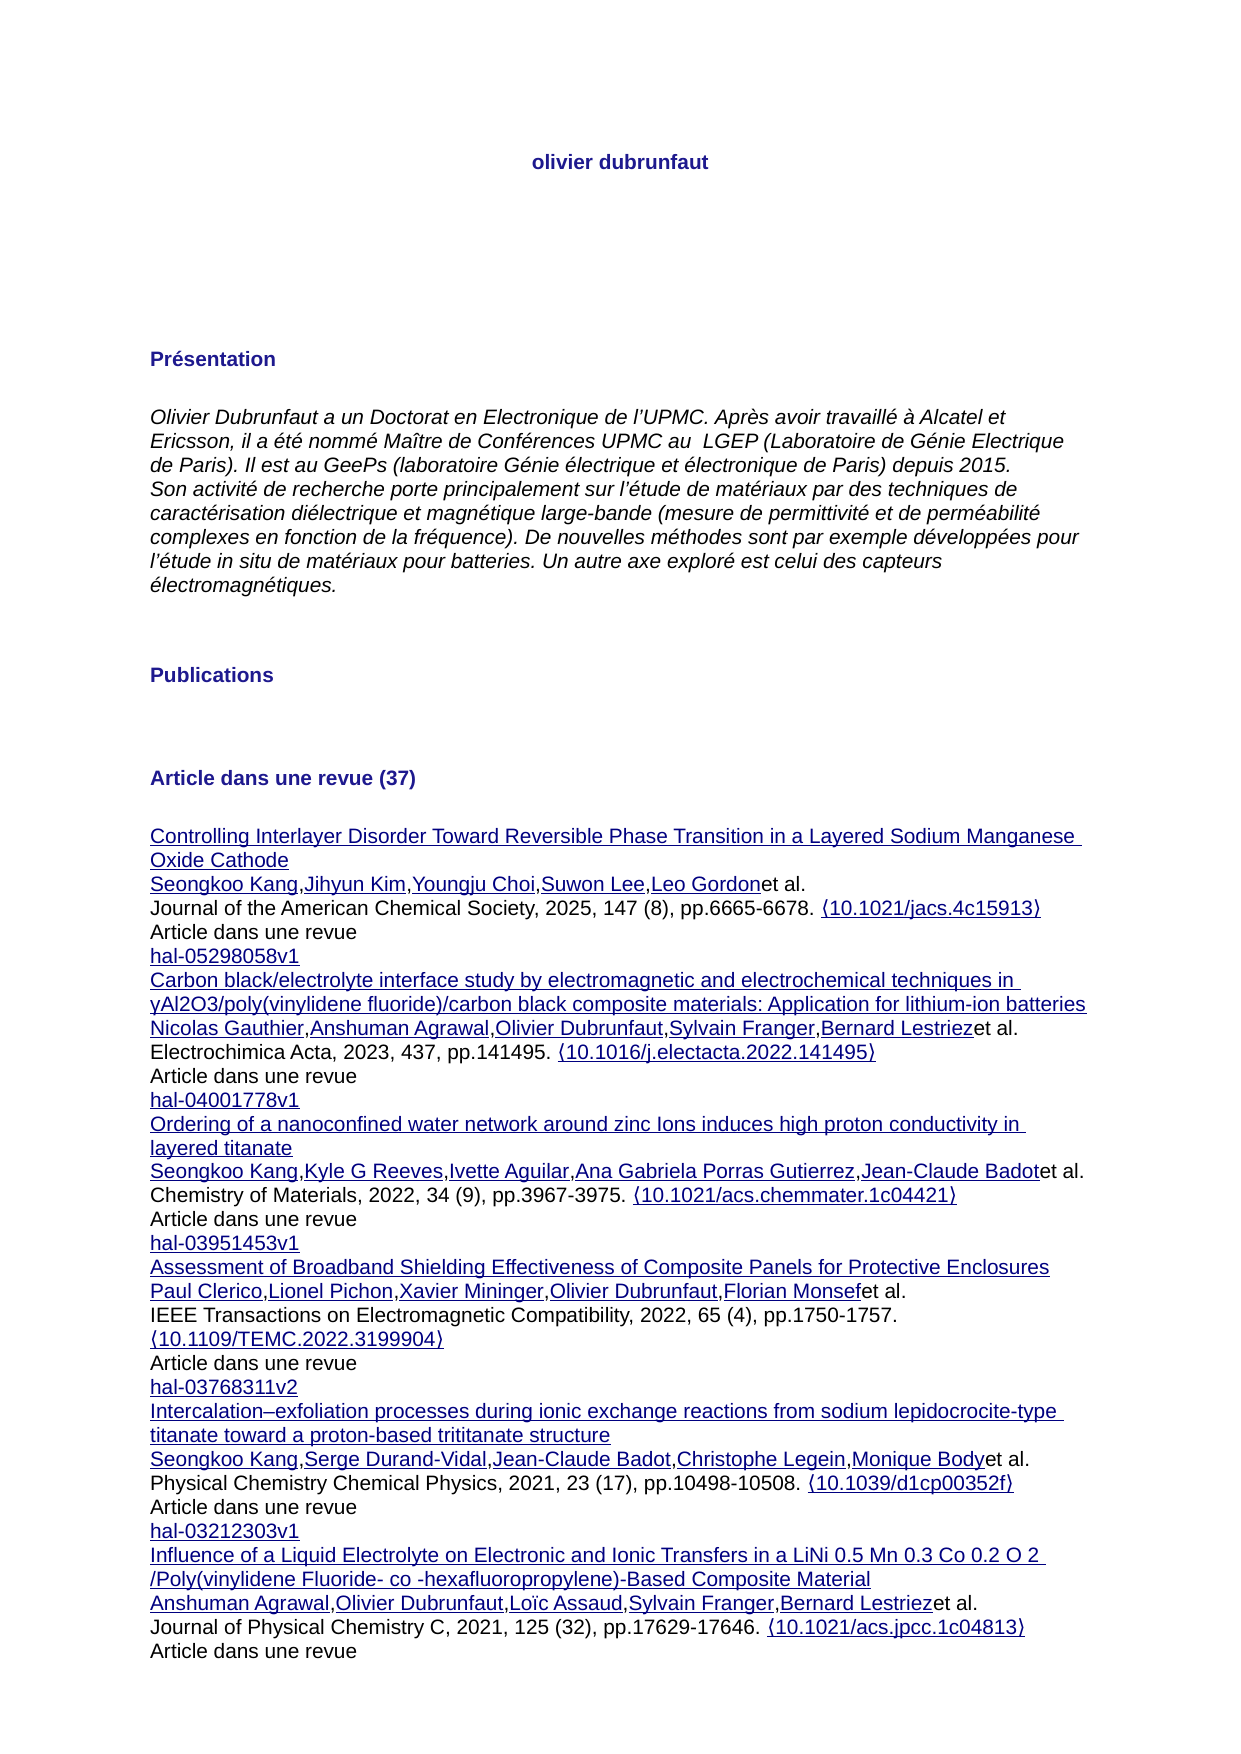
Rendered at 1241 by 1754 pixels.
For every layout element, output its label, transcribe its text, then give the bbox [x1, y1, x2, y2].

subtitle olivier dubrunfaut [150, 150, 1090, 174]
table_cell Ordering of a nanoconfined water network around zinc Ions induces high proton conductivity in layered titanate Seongkoo Kang,Kyle G Reeves,Ivette Aguilar,Ana Gabriela Porras Gutierrez,Jean-Claude Badotet al. Chemistry of Materials, 2022, 34 (9), pp.3967-3975. ⟨10.1021/acs.chemmater.1c04421⟩ Article dans une revue hal-03951453v1 [150, 1111, 1090, 1255]
subtitle Publications [150, 662, 1090, 686]
table_header Controlling Interlayer Disorder Toward Reversible Phase Transition in a Layered Sodium Manganese Oxide Cathode Seongkoo Kang,Jihyun Kim,Youngju Choi,Suwon Lee,Leo Gordonet al. Journal of the American Chemical Society, 2025, 147 (8), pp.6665-6678. ⟨10.1021/jacs.4c15913⟩ Article dans une revue hal-05298058v1 [150, 824, 1090, 968]
subtitle Présentation [150, 347, 1090, 371]
table_cell Carbon black/electrolyte interface study by electromagnetic and electrochemical techniques in γAl2O3/poly(vinylidene fluoride)/carbon black composite materials: Application for lithium-ion batteries Nicolas Gauthier,Anshuman Agrawal,Olivier Dubrunfaut,Sylvain Franger,Bernard Lestriezet al. Electrochimica Acta, 2023, 437, pp.141495. ⟨10.1016/j.electacta.2022.141495⟩ Article dans une revue hal-04001778v1 [150, 968, 1090, 1111]
table_cell Influence of a Liquid Electrolyte on Electronic and Ionic Transfers in a LiNi 0.5 Mn 0.3 Co 0.2 O 2 /Poly(vinylidene Fluoride- co -hexafluoropropylene)-Based Composite Material Anshuman Agrawal,Olivier Dubrunfaut,Loïc Assaud,Sylvain Franger,Bernard Lestriezet al. Journal of Physical Chemistry C, 2021, 125 (32), pp.17629-17646. ⟨10.1021/acs.jpcc.1c04813⟩ Article dans une revue [150, 1543, 1090, 1662]
text Olivier Dubrunfaut a un Doctorat en Electronique de l’UPMC. Après avoir travaillé à Alcatel et Ericsson, il a été nommé Maître de Conférences UPMC au LGEP (Laboratoire de Génie Electrique de Paris). Il est au GeePs (laboratoire Génie électrique et électronique de Paris) depuis 2015. [150, 405, 1090, 477]
table_cell Assessment of Broadband Shielding Effectiveness of Composite Panels for Protective Enclosures Paul Clerico,Lionel Pichon,Xavier Mininger,Olivier Dubrunfaut,Florian Monsefet al. IEEE Transactions on Electromagnetic Compatibility, 2022, 65 (4), pp.1750-1757. ⟨10.1109/TEMC.2022.3199904⟩ Article dans une revue hal-03768311v2 [150, 1255, 1090, 1399]
text Son activité de recherche porte principalement sur l’étude de matériaux par des techniques de caractérisation diélectrique et magnétique large-bande (mesure de permittivité et de perméabilité complexes en fonction de la fréquence). De nouvelles méthodes sont par exemple développées pour l’étude in situ de matériaux pour batteries. Un autre axe exploré est celui des capteurs électromagnétiques. [150, 477, 1090, 597]
subtitle Article dans une revue (37) [150, 766, 1090, 789]
table_cell Intercalation–exfoliation processes during ionic exchange reactions from sodium lepidocrocite-type titanate toward a proton-based trititanate structure Seongkoo Kang,Serge Durand-Vidal,Jean-Claude Badot,Christophe Legein,Monique Bodyet al. Physical Chemistry Chemical Physics, 2021, 23 (17), pp.10498-10508. ⟨10.1039/d1cp00352f⟩ Article dans une revue hal-03212303v1 [150, 1399, 1090, 1543]
